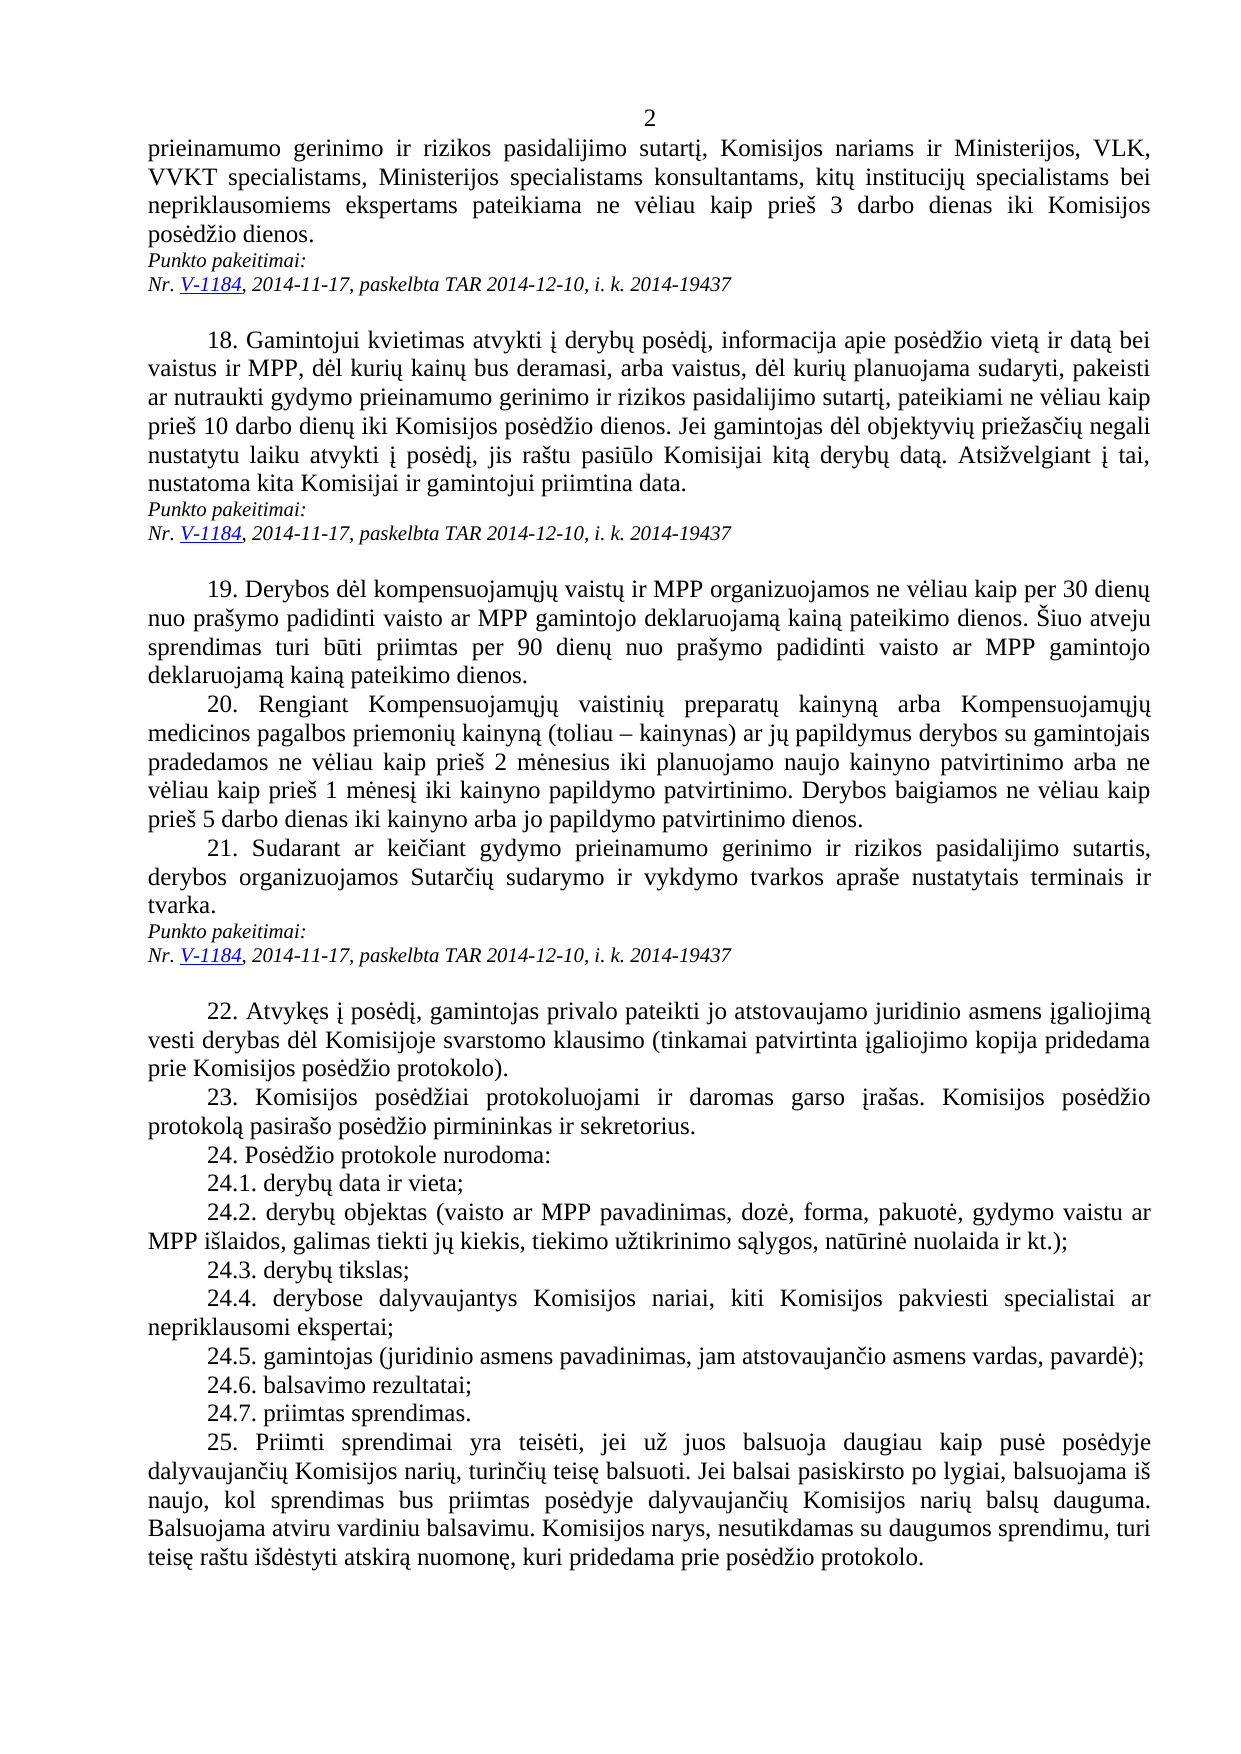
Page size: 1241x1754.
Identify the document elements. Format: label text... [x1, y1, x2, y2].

text 24.6. balsavimo rezultatai; [148, 1370, 1152, 1398]
text 24.4. derybose dalyvaujantys Komisijos nariai, kiti Komisijos pakviesti specialistai ar nepriklausomi ekspertai; [148, 1283, 1152, 1341]
text 19. Derybos dėl kompensuojamųjų vaistų ir MPP organizuojamos ne vėliau kaip per 30 dienų nuo prašymo padidinti vaisto ar MPP gamintojo deklaruojamą kainą pateikimo dienos. Šiuo atveju sprendimas turi būti priimtas per 90 dienų nuo prašymo padidinti vaisto ar MPP gamintojo deklaruojamą kainą pateikimo dienos. [148, 574, 1152, 689]
text Nr. V-1184, 2014-11-17, paskelbta TAR 2014-12-10, i. k. 2014-19437 [148, 272, 1152, 296]
text 18. Gamintojui kvietimas atvykti į derybų posėdį, informacija apie posėdžio vietą ir datą bei vaistus ir MPP, dėl kurių kainų bus deramasi, arba vaistus, dėl kurių planuojama sudaryti, pakeisti ar nutraukti gydymo prieinamumo gerinimo ir rizikos pasidalijimo sutartį, pateikiami ne vėliau kaip prieš 10 darbo dienų iki Komisijos posėdžio dienos. Jei gamintojas dėl objektyvių priežasčių negali nustatytu laiku atvykti į posėdį, jis raštu pasiūlo Komisijai kitą derybų datą. Atsižvelgiant į tai, nustatoma kita Komisijai ir gamintojui priimtina data. [148, 325, 1152, 497]
text Punkto pakeitimai: [148, 919, 1152, 943]
text Nr. V-1184, 2014-11-17, paskelbta TAR 2014-12-10, i. k. 2014-19437 [148, 521, 1152, 545]
text 22. Atvykęs į posėdį, gamintojas privalo pateikti jo atstovaujamo juridinio asmens įgaliojimą vesti derybas dėl Komisijoje svarstomo klausimo (tinkamai patvirtinta įgaliojimo kopija pridedama prie Komisijos posėdžio protokolo). [148, 996, 1152, 1082]
text prieinamumo gerinimo ir rizikos pasidalijimo sutartį, Komisijos nariams ir Ministerijos, VLK, VVKT specialistams, Ministerijos specialistams konsultantams, kitų institucijų specialistams bei nepriklausomiems ekspertams pateikiama ne vėliau kaip prieš 3 darbo dienas iki Komisijos posėdžio dienos. [148, 133, 1152, 248]
text 25. Priimti sprendimai yra teisėti, jei už juos balsuoja daugiau kaip pusė posėdyje dalyvaujančių Komisijos narių, turinčių teisę balsuoti. Jei balsai pasiskirsto po lygiai, balsuojama iš naujo, kol sprendimas bus priimtas posėdyje dalyvaujančių Komisijos narių balsų dauguma. Balsuojama atviru vardiniu balsavimu. Komisijos narys, nesutikdamas su daugumos sprendimu, turi teisę raštu išdėstyti atskirą nuomonę, kuri pridedama prie posėdžio protokolo. [148, 1427, 1152, 1571]
text 24.3. derybų tikslas; [148, 1255, 1152, 1283]
text 24.1. derybų data ir vieta; [148, 1168, 1152, 1197]
text 24.5. gamintojas (juridinio asmens pavadinimas, jam atstovaujančio asmens vardas, pavardė); [148, 1341, 1152, 1370]
text Punkto pakeitimai: [148, 497, 1152, 521]
text Punkto pakeitimai: [148, 248, 1152, 272]
text 24.2. derybų objektas (vaisto ar MPP pavadinimas, dozė, forma, pakuotė, gydymo vaistu ar MPP išlaidos, galimas tiekti jų kiekis, tiekimo užtikrinimo sąlygos, natūrinė nuolaida ir kt.); [148, 1197, 1152, 1255]
text 23. Komisijos posėdžiai protokoluojami ir daromas garso įrašas. Komisijos posėdžio protokolą pasirašo posėdžio pirmininkas ir sekretorius. [148, 1082, 1152, 1140]
text 20. Rengiant Kompensuojamųjų vaistinių preparatų kainyną arba Kompensuojamųjų medicinos pagalbos priemonių kainyną (toliau – kainynas) ar jų papildymus derybos su gamintojais pradedamos ne vėliau kaip prieš 2 mėnesius iki planuojamo naujo kainyno patvirtinimo arba ne vėliau kaip prieš 1 mėnesį iki kainyno papildymo patvirtinimo. Derybos baigiamos ne vėliau kaip prieš 5 darbo dienas iki kainyno arba jo papildymo patvirtinimo dienos. [148, 689, 1152, 833]
text 24. Posėdžio protokole nurodoma: [148, 1140, 1152, 1168]
text Nr. V-1184, 2014-11-17, paskelbta TAR 2014-12-10, i. k. 2014-19437 [148, 943, 1152, 967]
text 21. Sudarant ar keičiant gydymo prieinamumo gerinimo ir rizikos pasidalijimo sutartis, derybos organizuojamos Sutarčių sudarymo ir vykdymo tvarkos apraše nustatytais terminais ir tvarka. [148, 833, 1152, 919]
text 24.7. priimtas sprendimas. [148, 1398, 1152, 1427]
